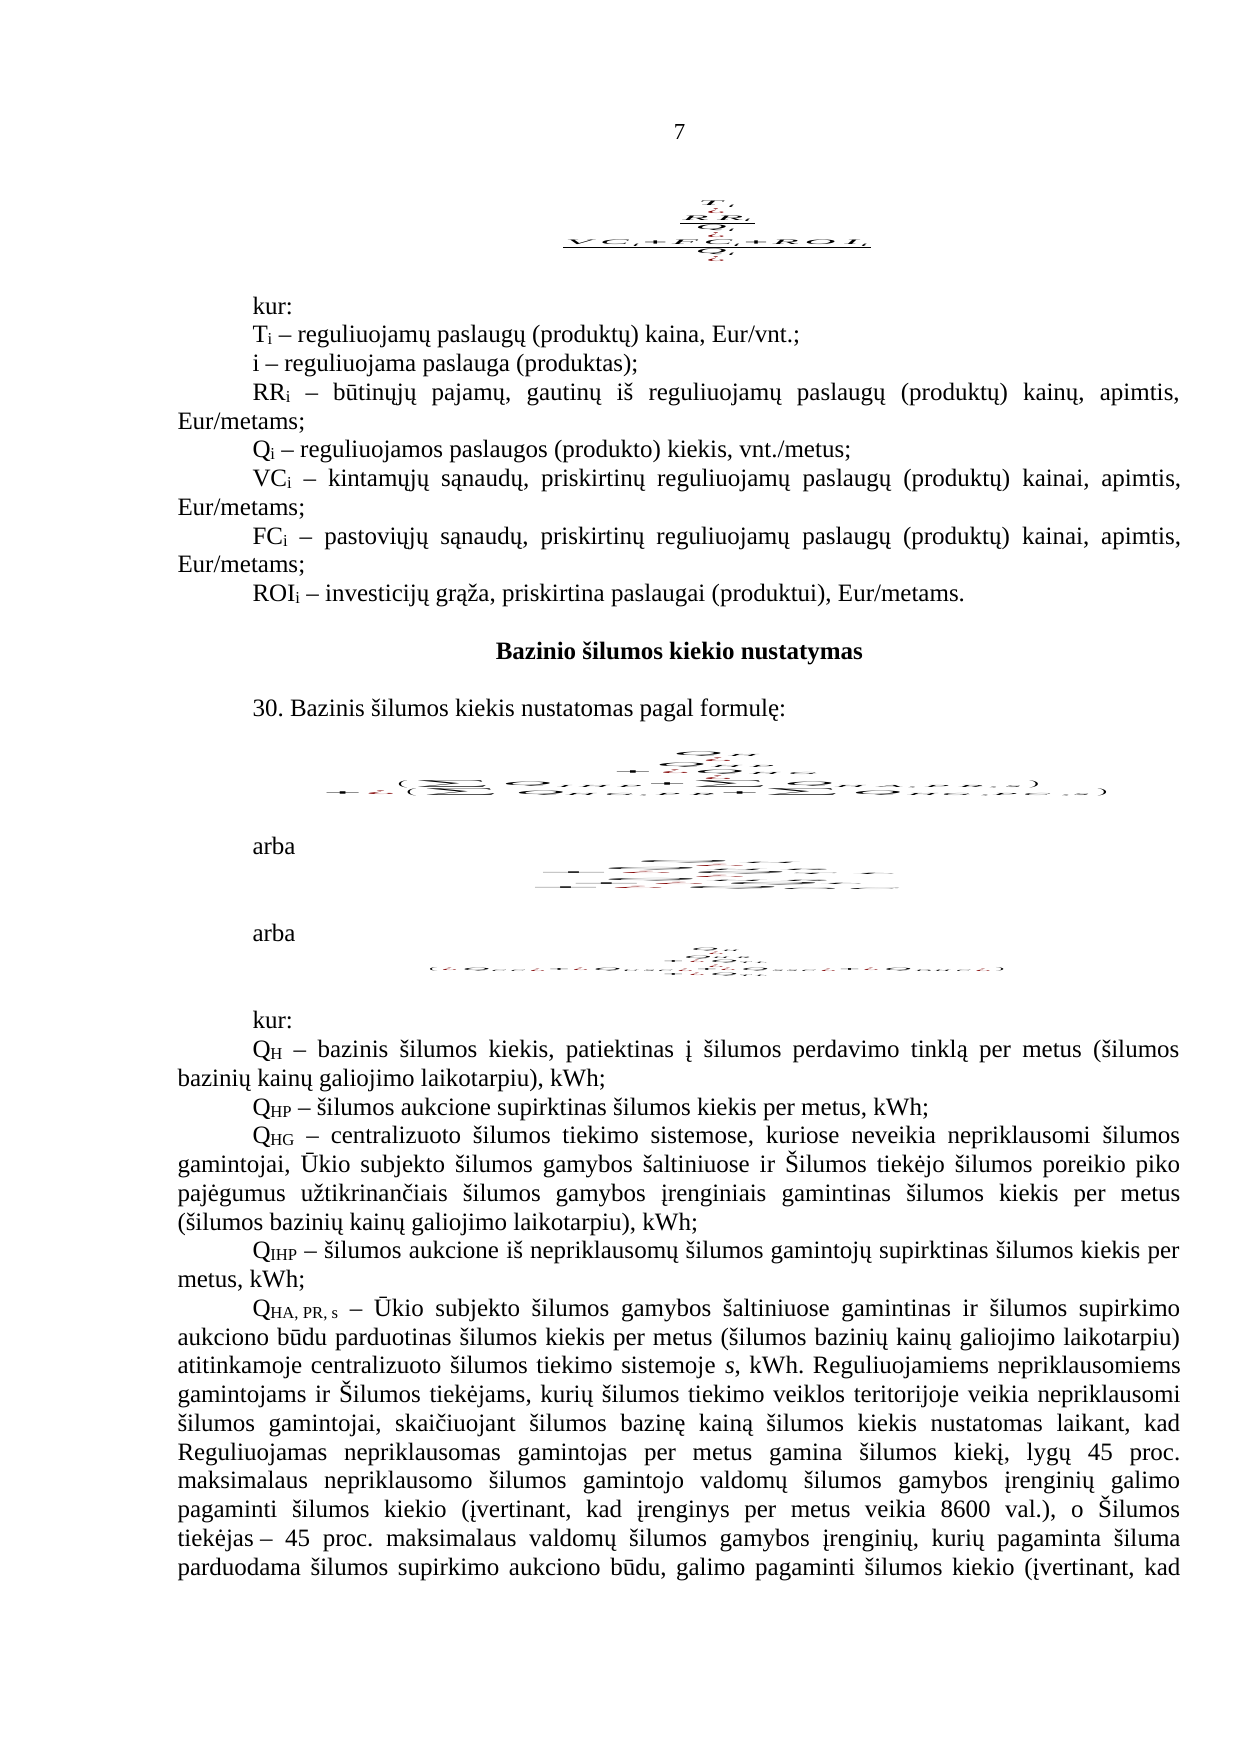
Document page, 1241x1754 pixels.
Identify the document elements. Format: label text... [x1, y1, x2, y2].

text QHA, PR, s – Ūkio subjekto šilumos gamybos šaltiniuose gamintinas ir šilumos supirkimo aukciono būdu parduotinas šilumos kiekis per metus (šilumos bazinių kainų galiojimo laikotarpiu) atitinkamoje centralizuoto šilumos tiekimo sistemoje s, kWh. Reguliuojamiems nepriklausomiems gamintojams ir Šilumos tiekėjams, kurių šilumos tiekimo veiklos teritorijoje veikia nepriklausomi šilumos gamintojai, skaičiuojant šilumos bazinę kainą šilumos kiekis nustatomas laikant, kad Reguliuojamas nepriklausomas gamintojas per metus gamina šilumos kiekį, lygų 45 proc. maksimalaus nepriklausomo šilumos gamintojo valdomų šilumos gamybos įrenginių galimo pagaminti šilumos kiekio (įvertinant, kad įrenginys per metus veikia 8600 val.), o Šilumos tiekėjas – 45 proc. maksimalaus valdomų šilumos gamybos įrenginių, kurių pagaminta šiluma parduodama šilumos supirkimo aukciono būdu, galimo pagaminti šilumos kiekio (įvertinant, kad [177, 1293, 1181, 1581]
text QIHP – šilumos aukcione iš nepriklausomų šilumos gamintojų supirktinas šilumos kiekis per metus, kWh; [177, 1236, 1181, 1293]
text Bazinio šilumos kiekio nustatymas [177, 636, 1181, 664]
text i – reguliuojama paslauga (produktas); [177, 348, 1181, 377]
text FCi – pastoviųjų sąnaudų, priskirtinų reguliuojamų paslaugų (produktų) kainai, apimtis, Eur/metams; [177, 521, 1181, 578]
text arba [177, 918, 1181, 947]
text QHP – šilumos aukcione supirktinas šilumos kiekis per metus, kWh; [177, 1092, 1181, 1121]
text VCi – kintamųjų sąnaudų, priskirtinų reguliuojamų paslaugų (produktų) kainai, apimtis, Eur/metams; [177, 463, 1181, 521]
text Qi – reguliuojamos paslaugos (produkto) kiekis, vnt./metus; [177, 434, 1181, 463]
text ROIi – investicijų grąža, priskirtina paslaugai (produktui), Eur/metams. [177, 578, 1181, 607]
text kur: [177, 291, 1181, 319]
text kur: [177, 1006, 1181, 1034]
text 30. Bazinis šilumos kiekis nustatomas pagal formulę: [177, 693, 1181, 722]
text arba [177, 831, 1181, 860]
text RRi – būtinųjų pajamų, gautinų iš reguliuojamų paslaugų (produktų) kainų, apimtis, Eur/metams; [177, 377, 1181, 434]
text QHG – centralizuoto šilumos tiekimo sistemose, kuriose neveikia nepriklausomi šilumos gamintojai, Ūkio subjekto šilumos gamybos šaltiniuose ir Šilumos tiekėjo šilumos poreikio piko pajėgumus užtikrinančiais šilumos gamybos įrenginiais gamintinas šilumos kiekis per metus (šilumos bazinių kainų galiojimo laikotarpiu), kWh; [177, 1121, 1181, 1236]
text QH – bazinis šilumos kiekis, patiektinas į šilumos perdavimo tinklą per metus (šilumos bazinių kainų galiojimo laikotarpiu), kWh; [177, 1034, 1181, 1092]
text Ti – reguliuojamų paslaugų (produktų) kaina, Eur/vnt.; [177, 319, 1181, 348]
